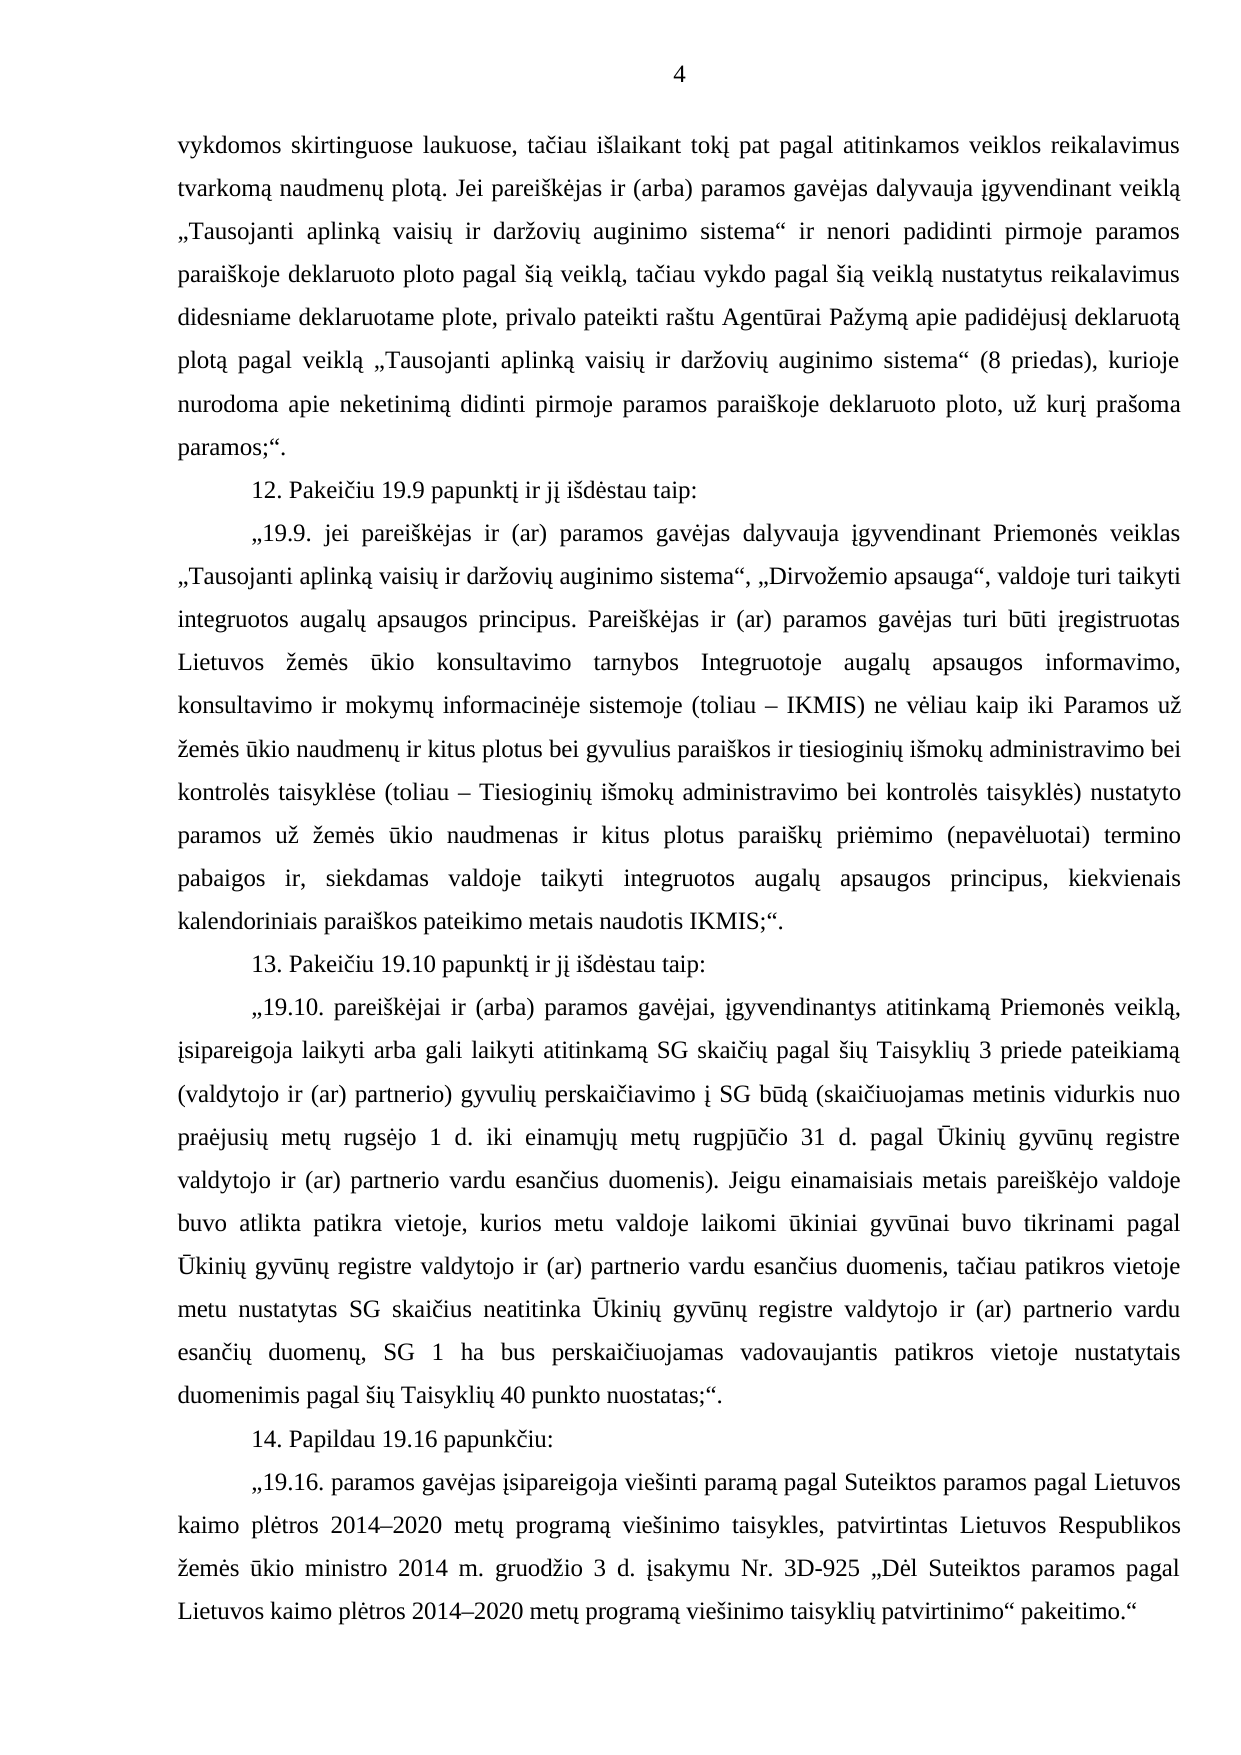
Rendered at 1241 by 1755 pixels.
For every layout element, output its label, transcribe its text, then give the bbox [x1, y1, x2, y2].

text „19.16. paramos gavėjas įsipareigoja viešinti paramą pagal Suteiktos paramos pagal Lietuvos kaimo plėtros 2014–2020 metų programą viešinimo taisykles, patvirtintas Lietuvos Respublikos žemės ūkio ministro 2014 m. gruodžio 3 d. įsakymu Nr. 3D-925 „Dėl Suteiktos paramos pagal Lietuvos kaimo plėtros 2014–2020 metų programą viešinimo taisyklių patvirtinimo“ pakeitimo.“ [177, 1467, 1181, 1625]
text 14. Papildau 19.16 papunkčiu: [251, 1424, 1181, 1452]
text 12. Pakeičiu 19.9 papunktį ir jį išdėstau taip: [251, 475, 1181, 504]
text 13. Pakeičiu 19.10 papunktį ir jį išdėstau taip: [251, 949, 1181, 978]
text „19.10. pareiškėjai ir (arba) paramos gavėjai, įgyvendinantys atitinkamą Priemonės veiklą, įsipareigoja laikyti arba gali laikyti atitinkamą SG skaičių pagal šių Taisyklių 3 priede pateikiamą (valdytojo ir (ar) partnerio) gyvulių perskaičiavimo į SG būdą (skaičiuojamas metinis vidurkis nuo praėjusių metų rugsėjo 1 d. iki einamųjų metų rugpjūčio 31 d. pagal Ūkinių gyvūnų registre valdytojo ir (ar) partnerio vardu esančius duomenis). Jeigu einamaisiais metais pareiškėjo valdoje buvo atlikta patikra vietoje, kurios metu valdoje laikomi ūkiniai gyvūnai buvo tikrinami pagal Ūkinių gyvūnų registre valdytojo ir (ar) partnerio vardu esančius duomenis, tačiau patikros vietoje metu nustatytas SG skaičius neatitinka Ūkinių gyvūnų registre valdytojo ir (ar) partnerio vardu esančių duomenų, SG 1 ha bus perskaičiuojamas vadovaujantis patikros vietoje nustatytais duomenimis pagal šių Taisyklių 40 punkto nuostatas;“. [177, 992, 1181, 1409]
text „19.9. jei pareiškėjas ir (ar) paramos gavėjas dalyvauja įgyvendinant Priemonės veiklas „Tausojanti aplinką vaisių ir daržovių auginimo sistema“, „Dirvožemio apsauga“, valdoje turi taikyti integruotos augalų apsaugos principus. Pareiškėjas ir (ar) paramos gavėjas turi būti įregistruotas Lietuvos žemės ūkio konsultavimo tarnybos Integruotoje augalų apsaugos informavimo, konsultavimo ir mokymų informacinėje sistemoje (toliau – IKMIS) ne vėliau kaip iki Paramos už žemės ūkio naudmenų ir kitus plotus bei gyvulius paraiškos ir tiesioginių išmokų administravimo bei kontrolės taisyklėse (toliau – Tiesioginių išmokų administravimo bei kontrolės taisyklės) nustatyto paramos už žemės ūkio naudmenas ir kitus plotus paraiškų priėmimo (nepavėluotai) termino pabaigos ir, siekdamas valdoje taikyti integruotos augalų apsaugos principus, kiekvienais kalendoriniais paraiškos pateikimo metais naudotis IKMIS;“. [177, 518, 1181, 935]
text vykdomos skirtinguose laukuose, tačiau išlaikant tokį pat pagal atitinkamos veiklos reikalavimus tvarkomą naudmenų plotą. Jei pareiškėjas ir (arba) paramos gavėjas dalyvauja įgyvendinant veiklą „Tausojanti aplinką vaisių ir daržovių auginimo sistema“ ir nenori padidinti pirmoje paramos paraiškoje deklaruoto ploto pagal šią veiklą, tačiau vykdo pagal šią veiklą nustatytus reikalavimus didesniame deklaruotame plote, privalo pateikti raštu Agentūrai Pažymą apie padidėjusį deklaruotą plotą pagal veiklą „Tausojanti aplinką vaisių ir daržovių auginimo sistema“ (8 priedas), kurioje nurodoma apie neketinimą didinti pirmoje paramos paraiškoje deklaruoto ploto, už kurį prašoma paramos;“. [177, 130, 1181, 461]
